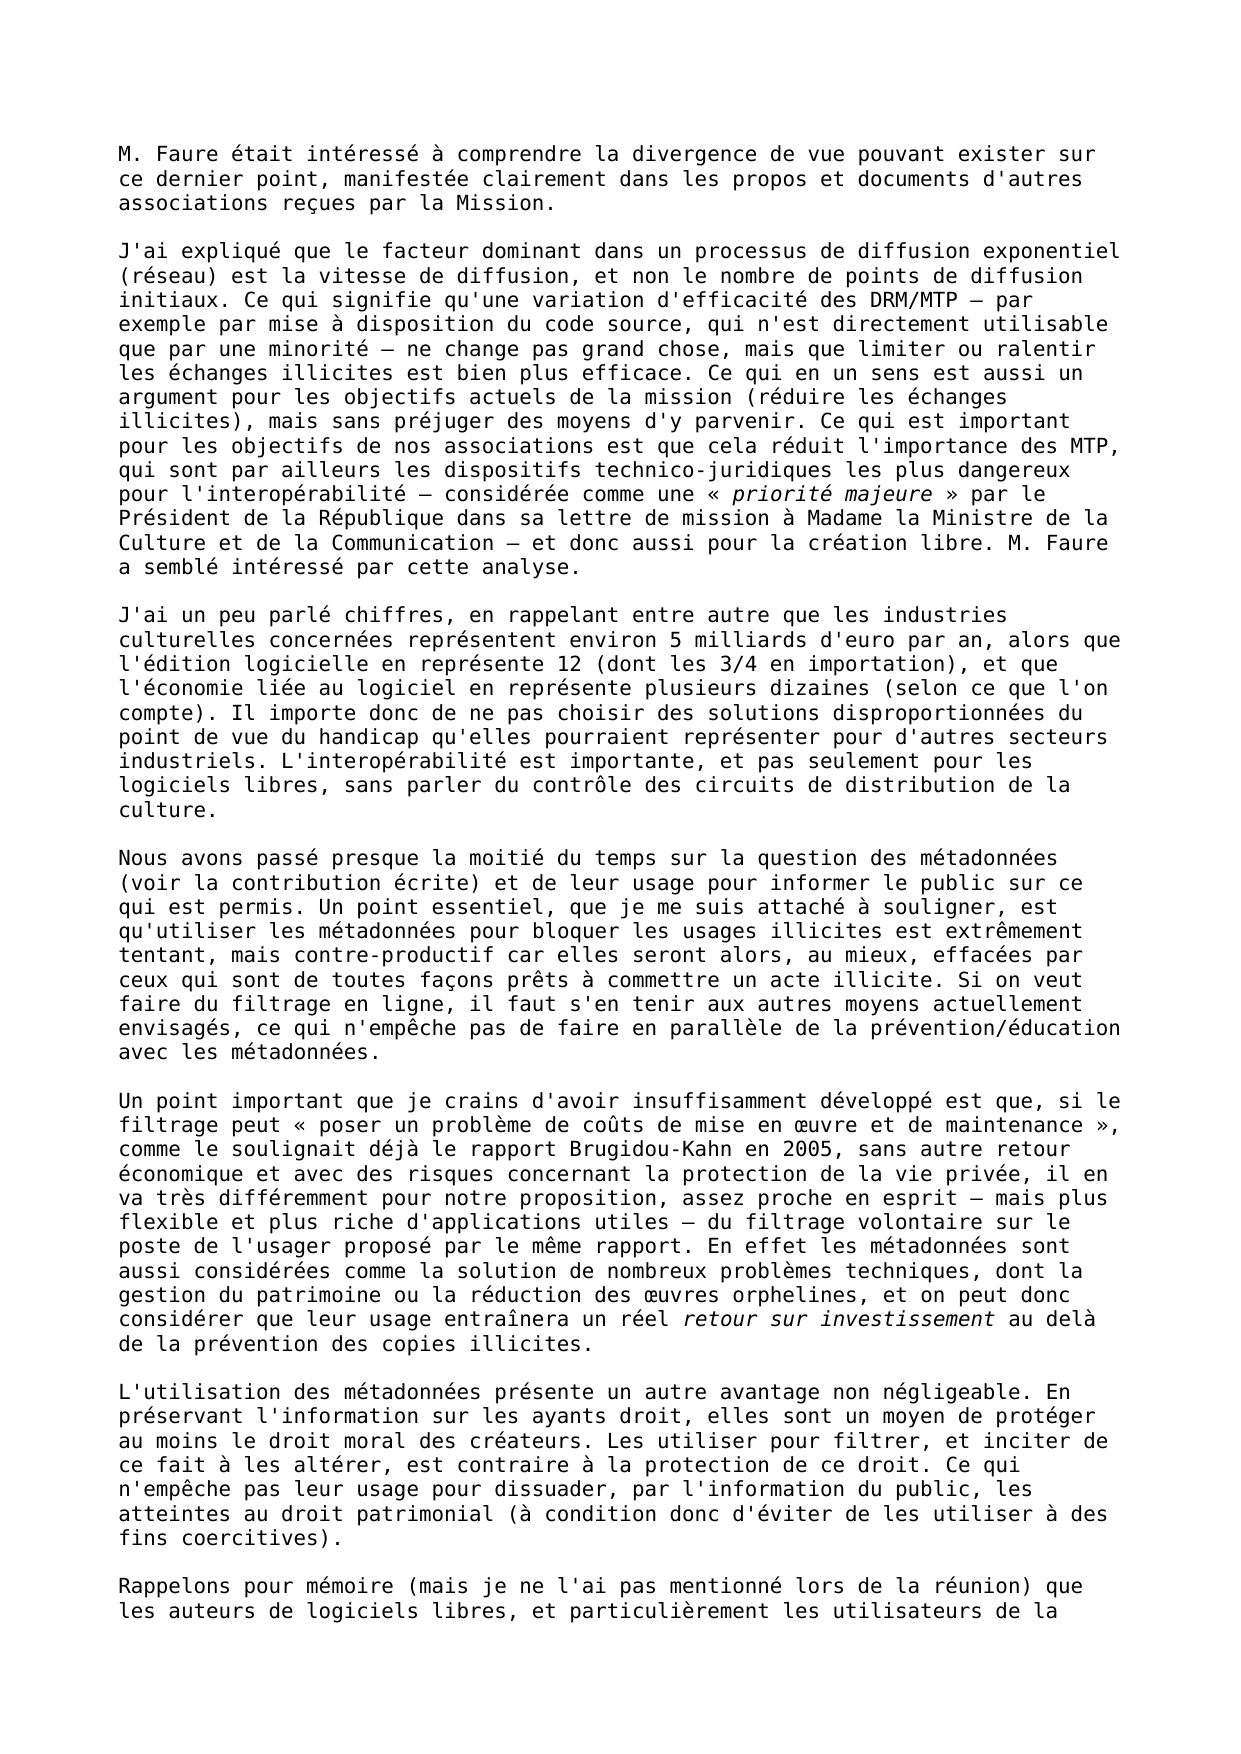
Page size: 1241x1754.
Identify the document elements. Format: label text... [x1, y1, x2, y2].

text Nous avons passé presque la moitié du temps sur la question des métadonnées (voir la contribution écrite) et de leur usage pour informer le public sur ce qui est permis. Un point essentiel, que je me suis attaché à souligner, est qu'utiliser les métadonnées pour bloquer les usages illicites est extrêmement tentant, mais contre-productif car elles seront alors, au mieux, effacées par ceux qui sont de toutes façons prêts à commettre un acte illicite. Si on veut faire du filtrage en ligne, il faut s'en tenir aux autres moyens actuellement envisagés, ce qui n'empêche pas de faire en parallèle de la prévention/éducation avec les métadonnées. [118, 846, 1122, 1065]
text L'utilisation des métadonnées présente un autre avantage non négligeable. En préservant l'information sur les ayants droit, elles sont un moyen de protéger au moins le droit moral des créateurs. Les utiliser pour filtrer, et inciter de ce fait à les altérer, est contraire à la protection de ce droit. Ce qui n'empêche pas leur usage pour dissuader, par l'information du public, les atteintes au droit patrimonial (à condition donc d'éviter de les utiliser à des fins coercitives). [118, 1380, 1122, 1550]
text M. Faure était intéressé à comprendre la divergence de vue pouvant exister sur ce dernier point, manifestée clairement dans les propos et documents d'autres associations reçues par la Mission. [118, 142, 1122, 215]
text Un point important que je crains d'avoir insuffisamment développé est que, si le filtrage peut « poser un problème de coûts de mise en œuvre et de maintenance », comme le soulignait déjà le rapport Brugidou-Kahn en 2005, sans autre retour économique et avec des risques concernant la protection de la vie privée, il en va très différemment pour notre proposition, assez proche en esprit – mais plus flexible et plus riche d'applications utiles – du filtrage volontaire sur le poste de l'usager proposé par le même rapport. En effet les métadonnées sont aussi considérées comme la solution de nombreux problèmes techniques, dont la gestion du patrimoine ou la réduction des œuvres orphelines, et on peut donc considérer que leur usage entraînera un réel retour sur investissement au delà de la prévention des copies illicites. [118, 1089, 1122, 1356]
text J'ai expliqué que le facteur dominant dans un processus de diffusion exponentiel (réseau) est la vitesse de diffusion, et non le nombre de points de diffusion initiaux. Ce qui signifie qu'une variation d'efficacité des DRM/MTP – par exemple par mise à disposition du code source, qui n'est directement utilisable que par une minorité – ne change pas grand chose, mais que limiter ou ralentir les échanges illicites est bien plus efficace. Ce qui en un sens est aussi un argument pour les objectifs actuels de la mission (réduire les échanges illicites), mais sans préjuger des moyens d'y parvenir. Ce qui est important pour les objectifs de nos associations est que cela réduit l'importance des MTP, qui sont par ailleurs les dispositifs technico-juridiques les plus dangereux pour l'interopérabilité – considérée comme une « priorité majeure » par le Président de la République dans sa lettre de mission à Madame la Ministre de la Culture et de la Communication – et donc aussi pour la création libre. M. Faure a semblé intéressé par cette analyse. [118, 239, 1122, 579]
text J'ai un peu parlé chiffres, en rappelant entre autre que les industries culturelles concernées représentent environ 5 milliards d'euro par an, alors que l'édition logicielle en représente 12 (dont les 3/4 en importation), et que l'économie liée au logiciel en représente plusieurs dizaines (selon ce que l'on compte). Il importe donc de ne pas choisir des solutions disproportionnées du point de vue du handicap qu'elles pourraient représenter pour d'autres secteurs industriels. L'interopérabilité est importante, et pas seulement pour les logiciels libres, sans parler du contrôle des circuits de distribution de la culture. [118, 603, 1122, 822]
text Rappelons pour mémoire (mais je ne l'ai pas mentionné lors de la réunion) que les auteurs de logiciels libres, et particulièrement les utilisateurs de la [118, 1574, 1122, 1623]
